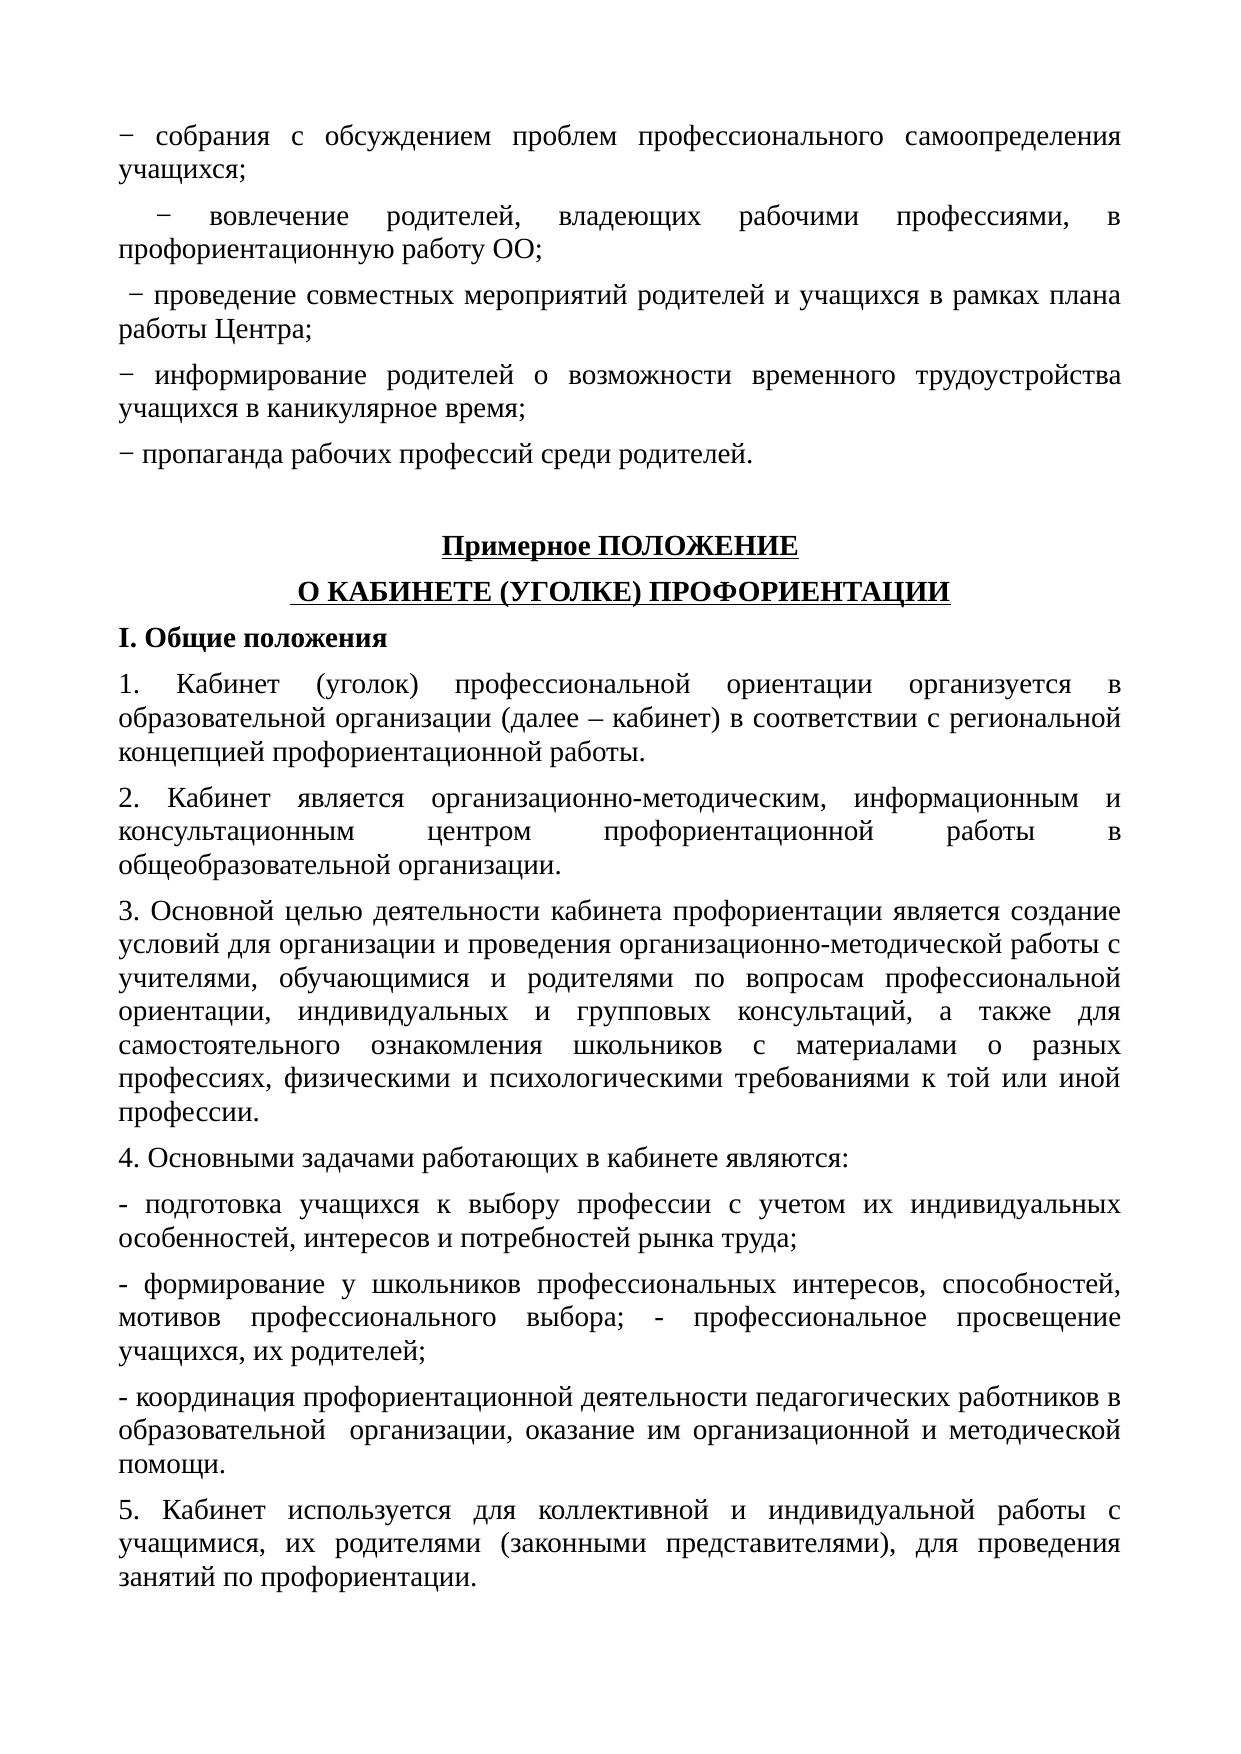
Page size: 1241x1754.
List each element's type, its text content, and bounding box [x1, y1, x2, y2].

text − информирование родителей о возможности временного трудоустройства учащихся в каникулярное время; [118, 357, 1122, 424]
text − вовлечение родителей, владеющих рабочими профессиями, в профориентационную работу ОО; [118, 198, 1122, 265]
text О КАБИНЕТЕ (УГОЛКЕ) ПРОФОРИЕНТАЦИИ [118, 574, 1122, 608]
text - подготовка учащихся к выбору профессии с учетом их индивидуальных особенностей, интересов и потребностей рынка труда; [118, 1186, 1122, 1253]
text Примерное ПОЛОЖЕНИЕ [118, 528, 1122, 562]
text - формирование у школьников профессиональных интересов, способностей, мотивов профессионального выбора; - профессиональное просвещение учащихся, их родителей; [118, 1266, 1122, 1366]
text 5. Кабинет используется для коллективной и индивидуальной работы с учащимися, их родителями (законными представителями), для проведения занятий по профориентации. [118, 1492, 1122, 1593]
text 3. Основной целью деятельности кабинета профориентации является создание условий для организации и проведения организационно-методической работы с учителями, обучающимися и родителями по вопросам профессиональной ориентации, индивидуальных и групповых консультаций, а также для самостоятельного ознакомления школьников с материалами о разных профессиях, физическими и психологическими требованиями к той или иной профессии. [118, 893, 1122, 1128]
text I. Общие положения [118, 621, 1122, 654]
text 2. Кабинет является организационно-методическим, информационным и консультационным центром профориентационной работы в общеобразовательной организации. [118, 780, 1122, 880]
text − пропаганда рабочих профессий среди родителей. [118, 436, 1122, 470]
text 4. Основными задачами работающих в кабинете являются: [118, 1140, 1122, 1174]
text 1. Кабинет (уголок) профессиональной ориентации организуется в образовательной организации (далее – кабинет) в соответствии с региональной концепцией профориентационной работы. [118, 667, 1122, 767]
text - координация профориентационной деятельности педагогических работников в образовательной организации, оказание им организационной и методической помощи. [118, 1379, 1122, 1479]
text − собрания с обсуждением проблем профессионального самоопределения учащихся; [118, 118, 1122, 185]
text − проведение совместных мероприятий родителей и учащихся в рамках плана работы Центра; [118, 277, 1122, 344]
